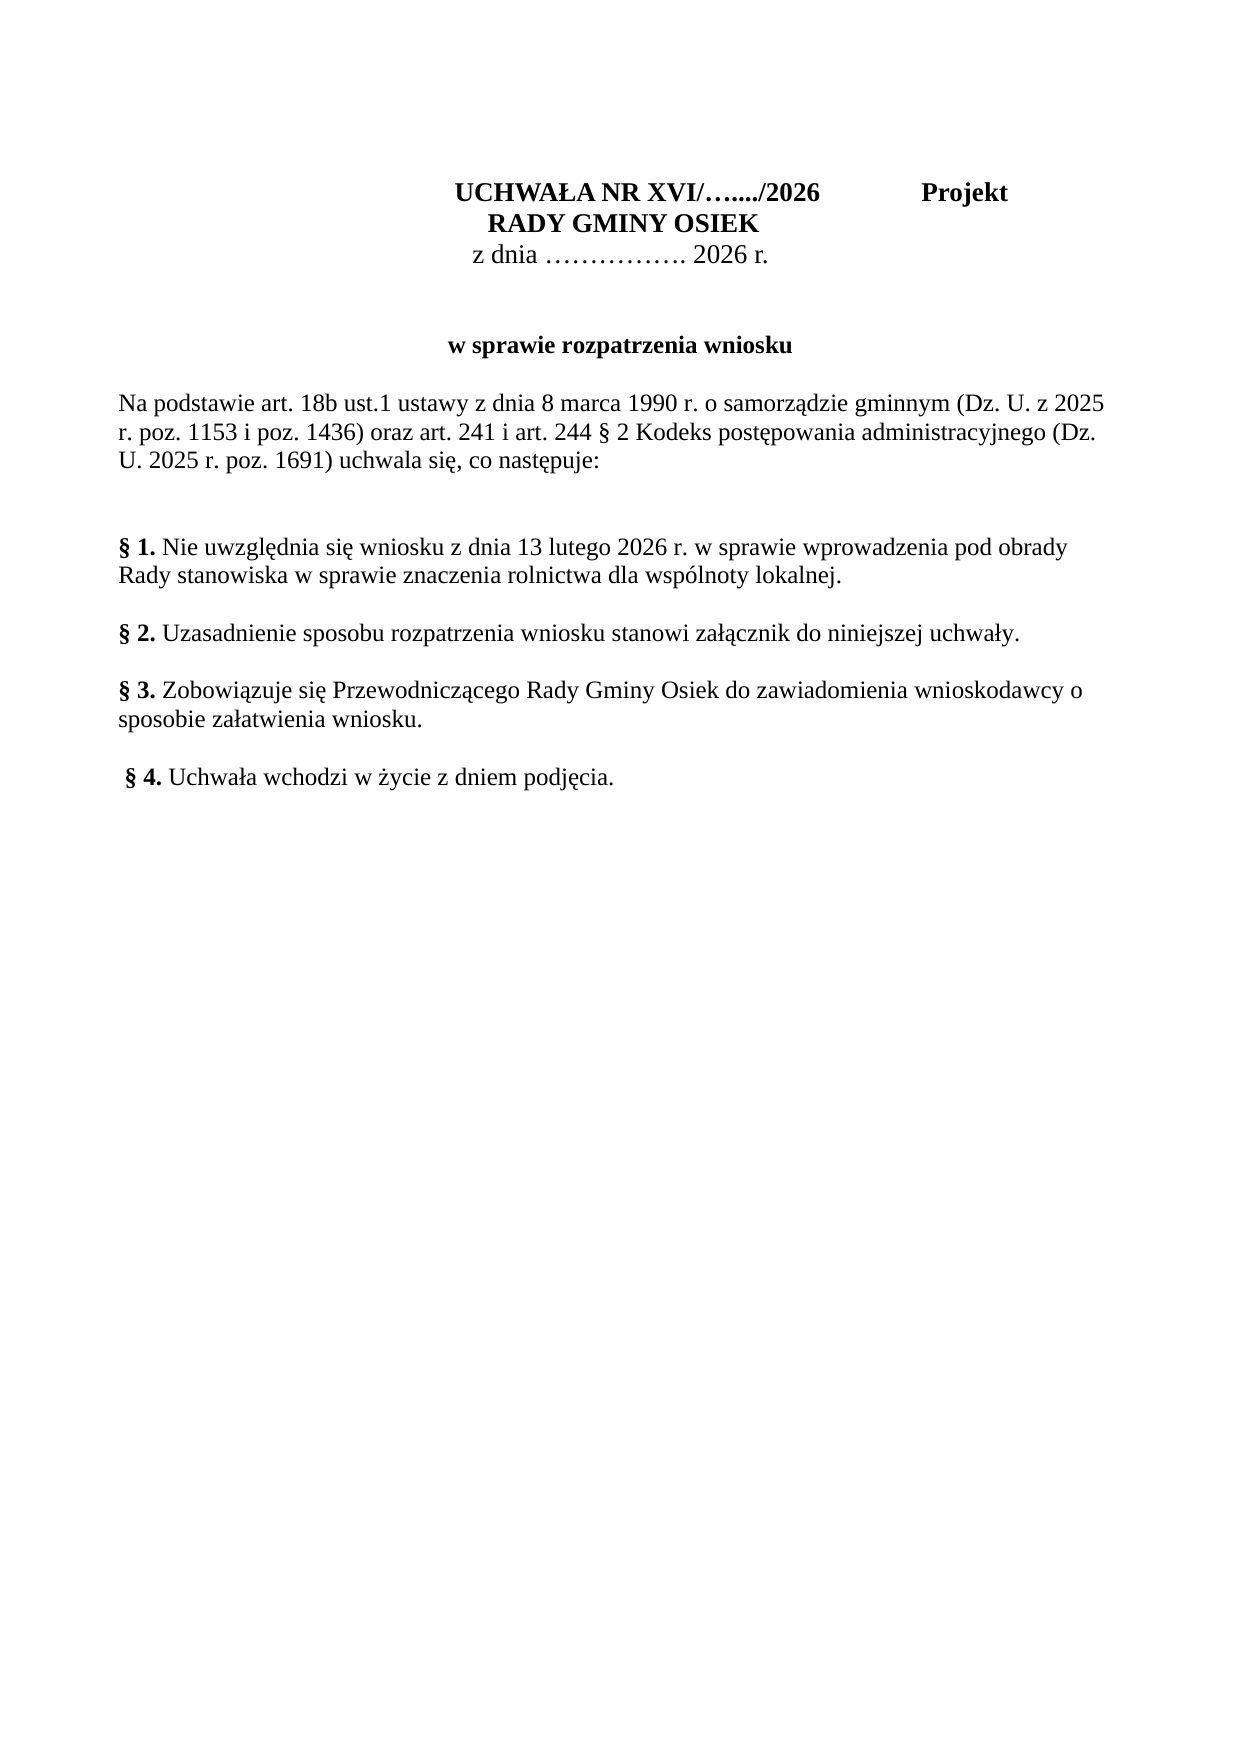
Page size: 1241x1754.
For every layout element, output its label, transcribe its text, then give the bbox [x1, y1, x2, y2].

text § 1. Nie uwzględnia się wniosku z dnia 13 lutego 2026 r. w sprawie wprowadzenia pod obrady Rady stanowiska w sprawie znaczenia rolnictwa dla wspólnoty lokalnej. [118, 532, 1122, 589]
text Na podstawie art. 18b ust.1 ustawy z dnia 8 marca 1990 r. o samorządzie gminnym (Dz. U. z 2025 r. poz. 1153 i poz. 1436) oraz art. 241 i art. 244 § 2 Kodeks postępowania administracyjnego (Dz. U. 2025 r. poz. 1691) uchwala się, co następuje: [118, 388, 1122, 474]
text § 4. Uchwała wchodzi w życie z dniem podjęcia. [118, 762, 1122, 790]
text z dnia ……………. 2026 r. [118, 238, 1122, 269]
text § 3. Zobowiązuje się Przewodniczącego Rady Gminy Osiek do zawiadomienia wnioskodawcy o sposobie załatwienia wniosku. [118, 675, 1122, 733]
text RADY GMINY OSIEK [118, 207, 1122, 238]
text § 2. Uzasadnienie sposobu rozpatrzenia wniosku stanowi załącznik do niniejszej uchwały. [118, 618, 1122, 647]
text UCHWAŁA NR XVI/…..../2026 Projekt [118, 176, 1122, 207]
text w sprawie rozpatrzenia wniosku [118, 330, 1122, 359]
